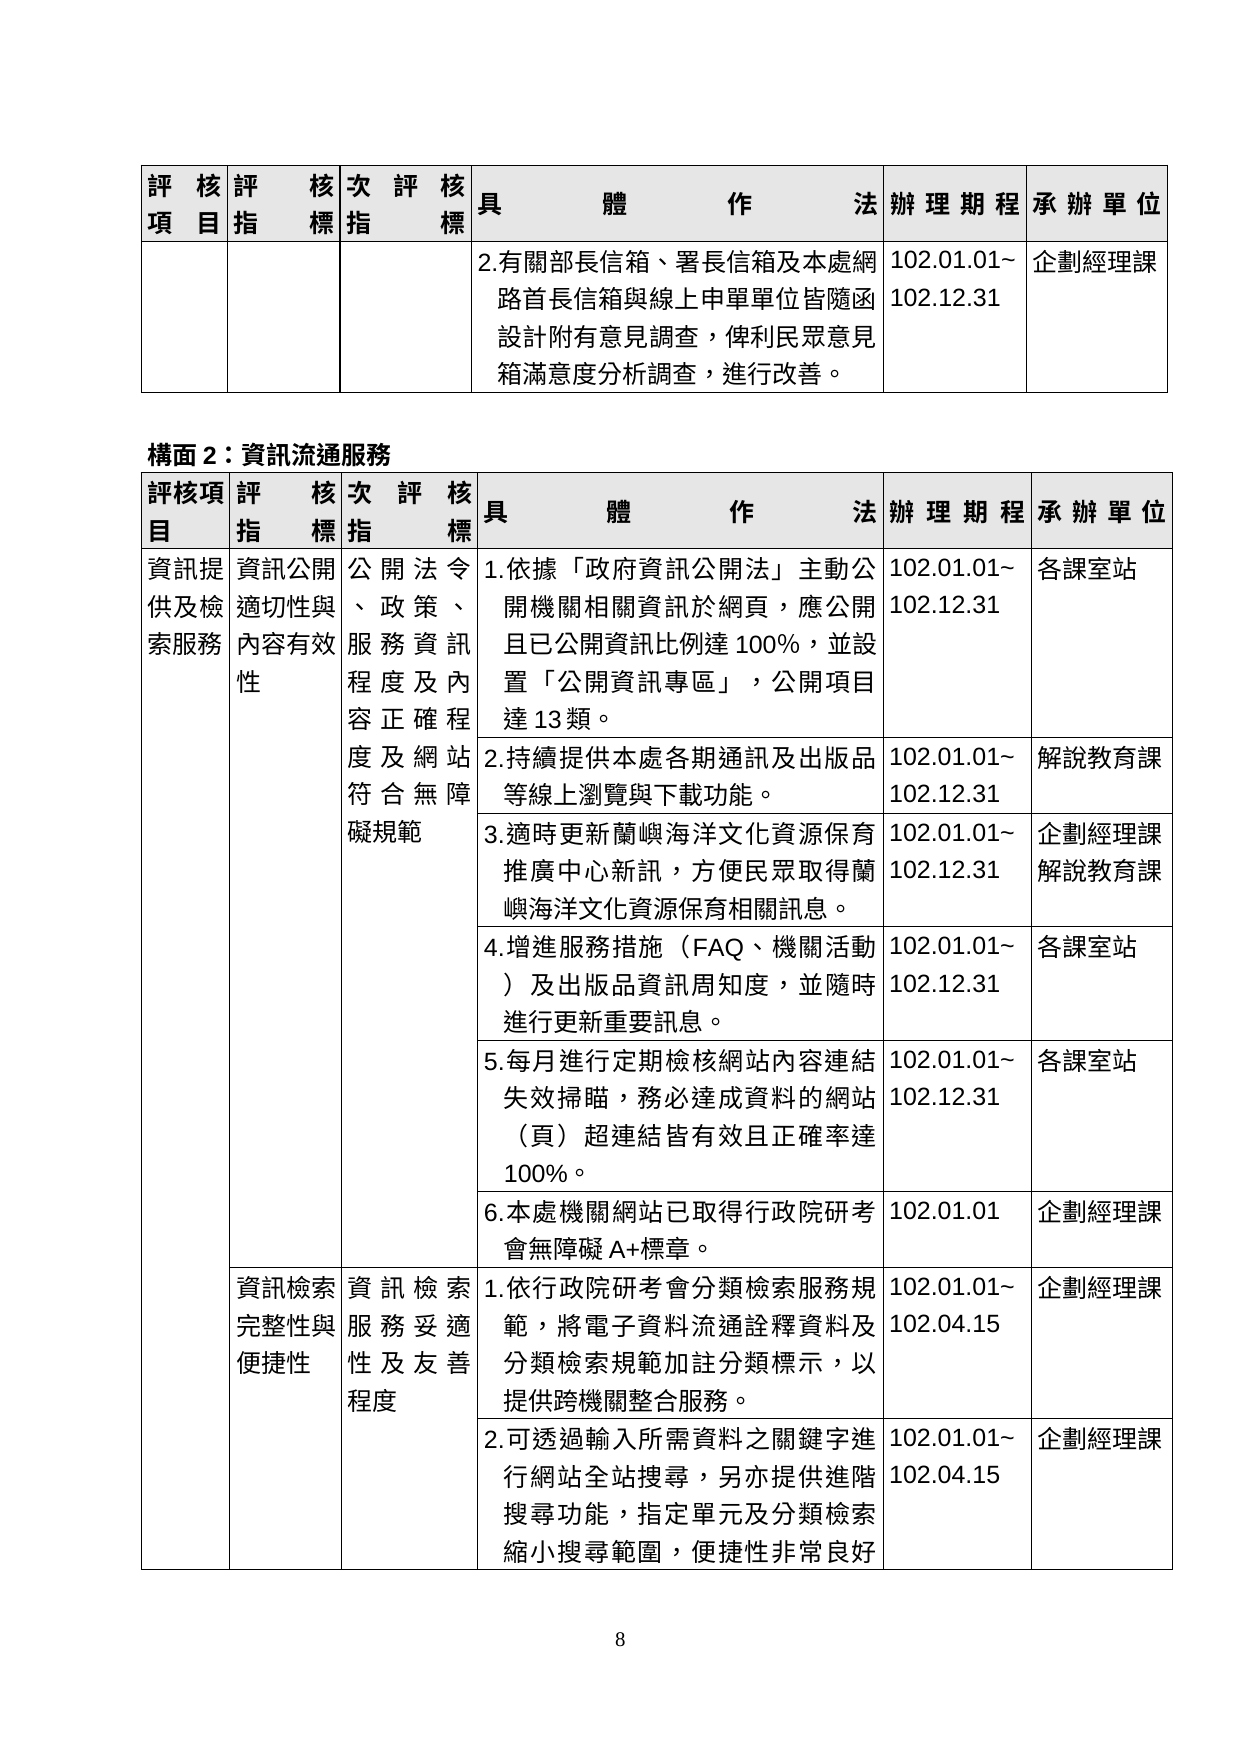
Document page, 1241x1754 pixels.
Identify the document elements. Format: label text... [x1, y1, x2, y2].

table_cell 資訊公開適切性與內容有效性 [230, 549, 341, 1267]
table_cell 6.本處機關網站已取得行政院研考會無障礙A+標章。 [478, 1192, 883, 1267]
table_header 評核 指標 [230, 473, 341, 548]
table_cell 102.01.01~ 102.04.15 [884, 1419, 1031, 1569]
table_cell 資訊提供及檢索服務 [142, 549, 229, 1569]
table_cell 企劃經理課 [1027, 242, 1167, 392]
table_header 次評核 指標 [342, 473, 477, 548]
table_cell 各課室站 [1032, 1041, 1172, 1191]
table_cell 102.01.01 [884, 1192, 1031, 1267]
table_cell 企劃經理課 [1032, 1419, 1172, 1569]
table_header 評核項目 [142, 166, 227, 241]
table_cell 102.01.01~ 102.04.15 [884, 1268, 1031, 1418]
table_cell 3.適時更新蘭嶼海洋文化資源保育推廣中心新訊，方便民眾取得蘭嶼海洋文化資源保育相關訊息。 [478, 814, 883, 926]
table_cell 2.可透過輸入所需資料之關鍵字進行網站全站捜尋，另亦提供進階搜尋功能，指定單元及分類檢索縮小搜尋範圍，便捷性非常良好 [478, 1419, 883, 1569]
table_header 承辦單位 [1032, 473, 1172, 548]
table_cell 2.有關部長信箱、署長信箱及本處網路首長信箱與線上申單單位皆隨函設計附有意見調查，俾利民眾意見箱滿意度分析調查，進行改善。 [472, 242, 883, 392]
table_cell [228, 242, 339, 392]
table_cell 各課室站 [1032, 927, 1172, 1040]
table_header 具體作法 [478, 473, 883, 548]
table_cell 5.每月進行定期檢核網站內容連結失效掃瞄，務必達成資料的網站（頁）超連結皆有效且正確率達100%。 [478, 1041, 883, 1191]
table_cell 企劃經理課 [1032, 1268, 1172, 1418]
text 構面2：資訊流通服務 [148, 434, 1092, 472]
table_cell 企劃經理課 解說教育課 [1032, 814, 1172, 926]
table_cell 4.增進服務措施（FAQ、機關活動）及出版品資訊周知度，並隨時進行更新重要訊息。 [478, 927, 883, 1040]
table_header 次評核 指標 [341, 166, 471, 241]
table_cell [341, 242, 471, 392]
table_cell 1.依據「政府資訊公開法」主動公開機關相關資訊於網頁，應公開且已公開資訊比例達100％，並設置「公開資訊專區」，公開項目達13類。 [478, 549, 883, 737]
table_cell 102.01.01~102.12.31 [884, 242, 1026, 392]
table_cell 2.持續提供本處各期通訊及出版品等線上瀏覽與下載功能。 [478, 738, 883, 813]
table_cell 102.01.01~ 102.12.31 [884, 814, 1031, 926]
table_header 具體作法 [472, 166, 883, 241]
table_cell 企劃經理課 [1032, 1192, 1172, 1267]
table_header 評核 指標 [228, 166, 339, 241]
table_cell 102.01.01~ 102.12.31 [884, 1041, 1031, 1191]
table_cell 資訊檢索服務妥適性及友善程度 [342, 1268, 477, 1569]
table_header 辦理期程 [884, 473, 1031, 548]
table_cell 102.01.01~ 102.12.31 [884, 549, 1031, 737]
table_cell 102.01.01~ 102.12.31 [884, 927, 1031, 1040]
table_cell 解說教育課 [1032, 738, 1172, 813]
table_header 評核項目 [142, 473, 229, 548]
table_cell 公開法令、政策、服務資訊程度及內容正確程度及網站符合無障礙規範 [342, 549, 477, 1267]
table_header 辦理期程 [884, 166, 1026, 241]
table_cell [142, 242, 227, 392]
table_cell 1.依行政院研考會分類檢索服務規範，將電子資料流通詮釋資料及分類檢索規範加註分類標示，以提供跨機關整合服務。 [478, 1268, 883, 1418]
table_header 承辦單位 [1027, 166, 1167, 241]
table_cell 102.01.01~ 102.12.31 [884, 738, 1031, 813]
table_cell 各課室站 [1032, 549, 1172, 737]
table_cell 資訊檢索完整性與便捷性 [230, 1268, 341, 1569]
